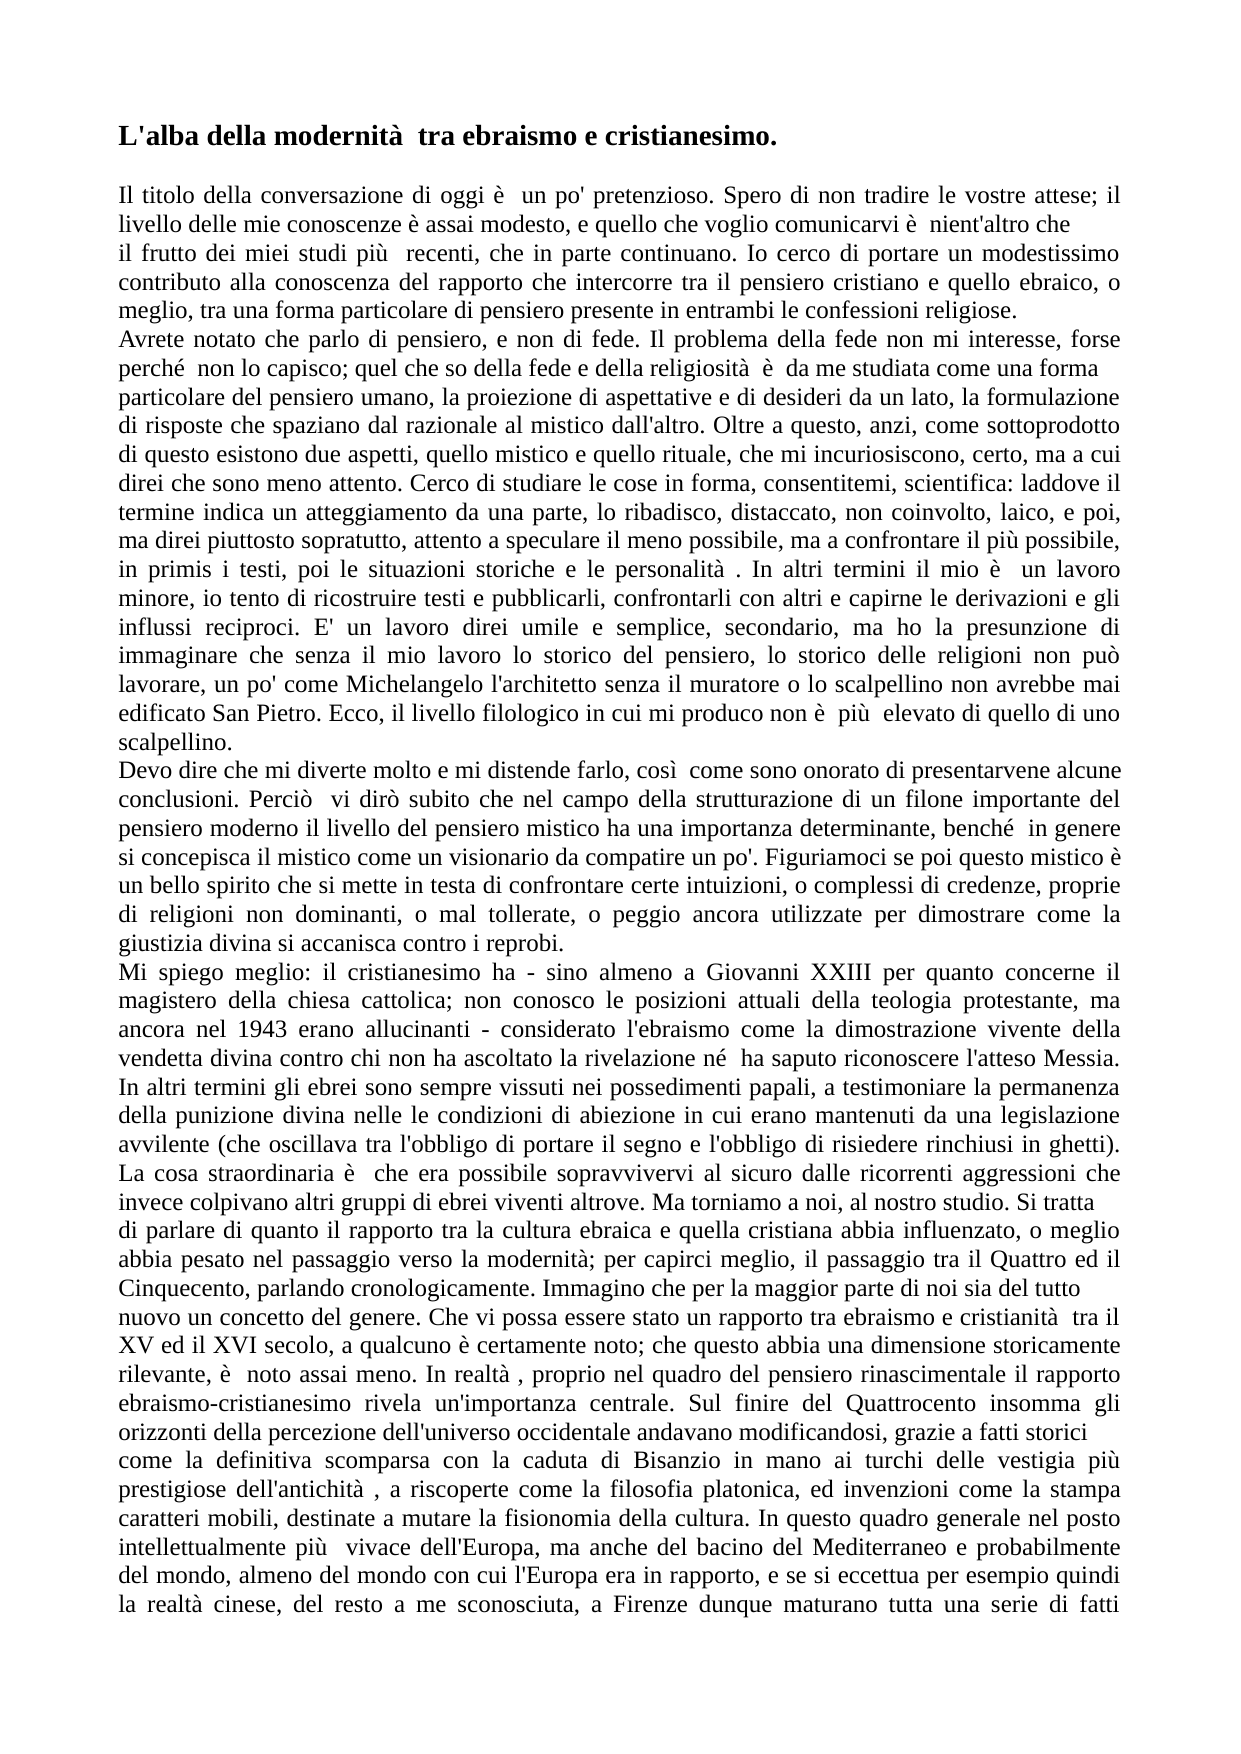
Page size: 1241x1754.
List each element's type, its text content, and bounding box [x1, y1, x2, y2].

text nuovo un concetto del genere. Che vi possa essere stato un rapporto tra ebraismo e cristianità tra il XV ed il XVI secolo, a qualcuno è certamente noto; che questo abbia una dimensione storicamente rilevante, è noto assai meno. In realtà , proprio nel quadro del pensiero rinascimentale il rapporto ebraismo-cristianesimo rivela un'importanza centrale. Sul finire del Quattrocento insomma gli orizzonti della percezione dell'universo occidentale andavano modificandosi, grazie a fatti storici [118, 1302, 1122, 1445]
text L'alba della modernità tra ebraismo e cristianesimo. [118, 118, 1122, 152]
text il frutto dei miei studi più recenti, che in parte continuano. Io cerco di portare un modestissimo contributo alla conoscenza del rapporto che intercorre tra il pensiero cristiano e quello ebraico, o meglio, tra una forma particolare di pensiero presente in entrambi le confessioni religiose. [118, 238, 1122, 324]
text Devo dire che mi diverte molto e mi distende farlo, così come sono onorato di presentarvene alcune conclusioni. Perciò vi dirò subito che nel campo della strutturazione di un filone importante del pensiero moderno il livello del pensiero mistico ha una importanza determinante, benché in genere si concepisca il mistico come un visionario da compatire un po'. Figuriamoci se poi questo mistico è un bello spirito che si mette in testa di confrontare certe intuizioni, o complessi di credenze, proprie di religioni non dominanti, o mal tollerate, o peggio ancora utilizzate per dimostrare come la giustizia divina si accanisca contro i reprobi. [118, 755, 1122, 957]
text particolare del pensiero umano, la proiezione di aspettative e di desideri da un lato, la formulazione di risposte che spaziano dal razionale al mistico dall'altro. Oltre a questo, anzi, come sottoprodotto di questo esistono due aspetti, quello mistico e quello rituale, che mi incuriosiscono, certo, ma a cui direi che sono meno attento. Cerco di studiare le cose in forma, consentitemi, scientifica: laddove il termine indica un atteggiamento da una parte, lo ribadisco, distaccato, non coinvolto, laico, e poi, ma direi piuttosto sopratutto, attento a speculare il meno possibile, ma a confrontare il più possibile, in primis i testi, poi le situazioni storiche e le personalità . In altri termini il mio è un lavoro minore, io tento di ricostruire testi e pubblicarli, confrontarli con altri e capirne le derivazioni e gli influssi reciproci. E' un lavoro direi umile e semplice, secondario, ma ho la presunzione di immaginare che senza il mio lavoro lo storico del pensiero, lo storico delle religioni non può lavorare, un po' come Michelangelo l'architetto senza il muratore o lo scalpellino non avrebbe mai edificato San Pietro. Ecco, il livello filologico in cui mi produco non è più elevato di quello di uno scalpellino. [118, 382, 1122, 755]
text Avrete notato che parlo di pensiero, e non di fede. Il problema della fede non mi interesse, forse perché non lo capisco; quel che so della fede e della religiosità è da me studiata come una forma [118, 324, 1122, 382]
text Mi spiego meglio: il cristianesimo ha - sino almeno a Giovanni XXIII per quanto concerne il magistero della chiesa cattolica; non conosco le posizioni attuali della teologia protestante, ma ancora nel 1943 erano allucinanti - considerato l'ebraismo come la dimostrazione vivente della vendetta divina contro chi non ha ascoltato la rivelazione né ha saputo riconoscere l'atteso Messia. In altri termini gli ebrei sono sempre vissuti nei possedimenti papali, a testimoniare la permanenza della punizione divina nelle le condizioni di abiezione in cui erano mantenuti da una legislazione avvilente (che oscillava tra l'obbligo di portare il segno e l'obbligo di risiedere rinchiusi in ghetti). La cosa straordinaria è che era possibile sopravvivervi al sicuro dalle ricorrenti aggressioni che invece colpivano altri gruppi di ebrei viventi altrove. Ma torniamo a noi, al nostro studio. Si tratta [118, 957, 1122, 1215]
text Il titolo della conversazione di oggi è un po' pretenzioso. Spero di non tradire le vostre attese; il livello delle mie conoscenze è assai modesto, e quello che voglio comunicarvi è nient'altro che [118, 180, 1122, 238]
text come la definitiva scomparsa con la caduta di Bisanzio in mano ai turchi delle vestigia più prestigiose dell'antichità , a riscoperte come la filosofia platonica, ed invenzioni come la stampa caratteri mobili, destinate a mutare la fisionomia della cultura. In questo quadro generale nel posto intellettualmente più vivace dell'Europa, ma anche del bacino del Mediterraneo e probabilmente del mondo, almeno del mondo con cui l'Europa era in rapporto, e se si eccettua per esempio quindi la realtà cinese, del resto a me sconosciuta, a Firenze dunque maturano tutta una serie di fatti [118, 1445, 1122, 1618]
text di parlare di quanto il rapporto tra la cultura ebraica e quella cristiana abbia influenzato, o meglio abbia pesato nel passaggio verso la modernità; per capirci meglio, il passaggio tra il Quattro ed il Cinquecento, parlando cronologicamente. Immagino che per la maggior parte di noi sia del tutto [118, 1215, 1122, 1302]
